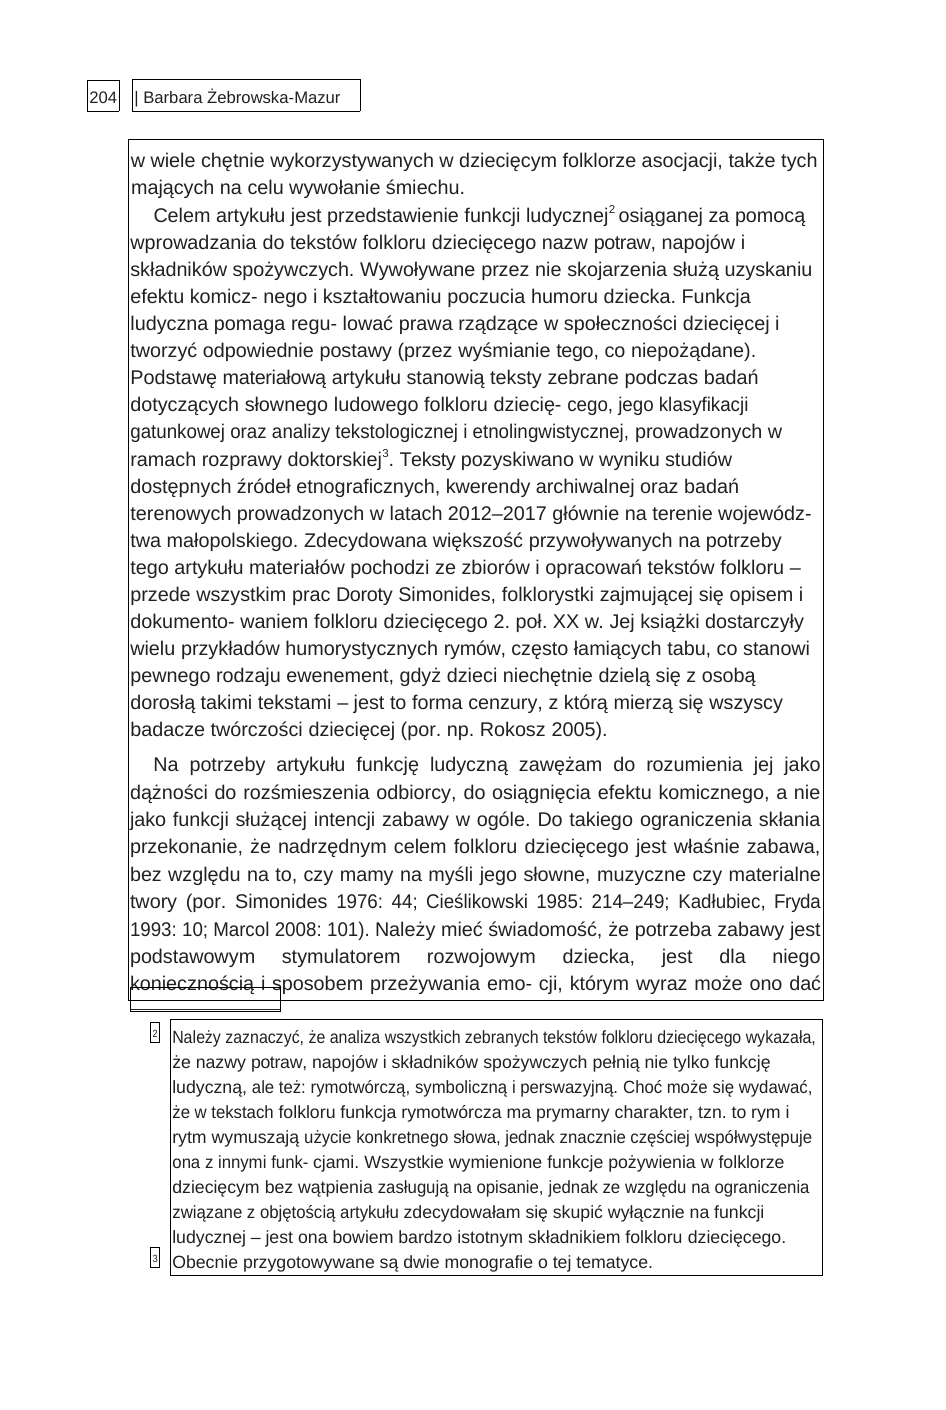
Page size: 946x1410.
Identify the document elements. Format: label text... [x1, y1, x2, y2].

text w wiele chętnie wykorzystywanych w dziecięcym folklorze asocjacji, także tych mających na celu wywołanie śmiechu. [131, 144, 822, 198]
text Celem artykułu jest przedstawienie funkcji ludycznej2 osiąganej za pomocą wprowadzania do tekstów folkloru dziecięcego nazw potraw, napojów i składników spożywczych. Wywoływane przez nie skojarzenia służą uzyskaniu efektu komicz- nego i kształtowaniu poczucia humoru dziecka. Funkcja ludyczna pomaga regu- lować prawa rządzące w społeczności dziecięcej i tworzyć odpowiednie postawy (przez wyśmianie tego, co niepożądane). Podstawę materiałową artykułu stanowią teksty zebrane podczas badań dotyczących słownego ludowego folkloru dziecię- cego, jego klasyfikacji gatunkowej oraz analizy tekstologicznej i etnolingwistycznej, prowadzonych w ramach rozprawy doktorskiej3. Teksty pozyskiwano w wyniku studiów dostępnych źródeł etnograficznych, kwerendy archiwalnej oraz badań terenowych prowadzonych w latach 2012–2017 głównie na terenie wojewódz- twa małopolskiego. Zdecydowana większość przywoływanych na potrzeby tego artykułu materiałów pochodzi ze zbiorów i opracowań tekstów folkloru – przede wszystkim prac Doroty Simonides, folklorystki zajmującej się opisem i dokumento- waniem folkloru dziecięcego 2. poł. XX w. Jej książki dostarczyły wielu przykładów humorystycznych rymów, często łamiących tabu, co stanowi pewnego rodzaju ewenement, gdyż dzieci niechętnie dzielą się z osobą dorosłą takimi tekstami – jest to forma cenzury, z którą mierzą się wszyscy badacze twórczości dziecięcej (por. np. Rokosz 2005). [130, 199, 822, 741]
text | Barbara Żebrowska-Mazur [134, 88, 359, 107]
text 2 [152, 1027, 159, 1039]
text Należy zaznaczyć, że analiza wszystkich zebranych tekstów folkloru dziecięcego wykazała, że nazwy potraw, napojów i składników spożywczych pełnią nie tylko funkcję ludyczną, ale też: rymotwórczą, symboliczną i perswazyjną. Choć może się wydawać, że w tekstach folkloru funkcja rymotwórcza ma prymarny charakter, tzn. to rym i rytm wymuszają użycie konkretnego słowa, jednak znacznie częściej współwystępuje ona z innymi funk- cjami. Wszystkie wymienione funkcje pożywienia w folklorze dziecięcym bez wątpienia zasługują na opisanie, jednak ze względu na ograniczenia związane z objętością artykułu zdecydowałam się skupić wyłącznie na funkcji ludycznej – jest ona bowiem bardzo istotnym składnikiem folkloru dziecięcego. [172, 1022, 821, 1247]
text Obecnie przygotowywane są dwie monografie o tej tematyce. [172, 1251, 822, 1272]
text 204 [89, 88, 119, 107]
text Na potrzeby artykułu funkcję ludyczną zawężam do rozumienia jej jako dążności do rozśmieszenia odbiorcy, do osiągnięcia efektu komicznego, a nie jako funkcji służącej intencji zabawy w ogóle. Do takiego ograniczenia skłania przekonanie, że nadrzędnym celem folkloru dziecięcego jest właśnie zabawa, bez względu na to, czy mamy na myśli jego słowne, muzyczne czy materialne twory (por. Simonides 1976: 44; Cieślikowski 1985: 214–249; Kadłubiec, Fryda 1993: 10; Marcol 2008: 101). Należy mieć świadomość, że potrzeba zabawy jest podstawowym stymulatorem rozwojowym dziecka, jest dla niego koniecznością i sposobem przeżywania emo- cji, którym wyraz może ono dać w ekspresji słownej, muzycznej, plastycznej itp. (Kochanowska 2009: 111). [130, 753, 821, 1000]
text 3 [152, 1252, 159, 1264]
